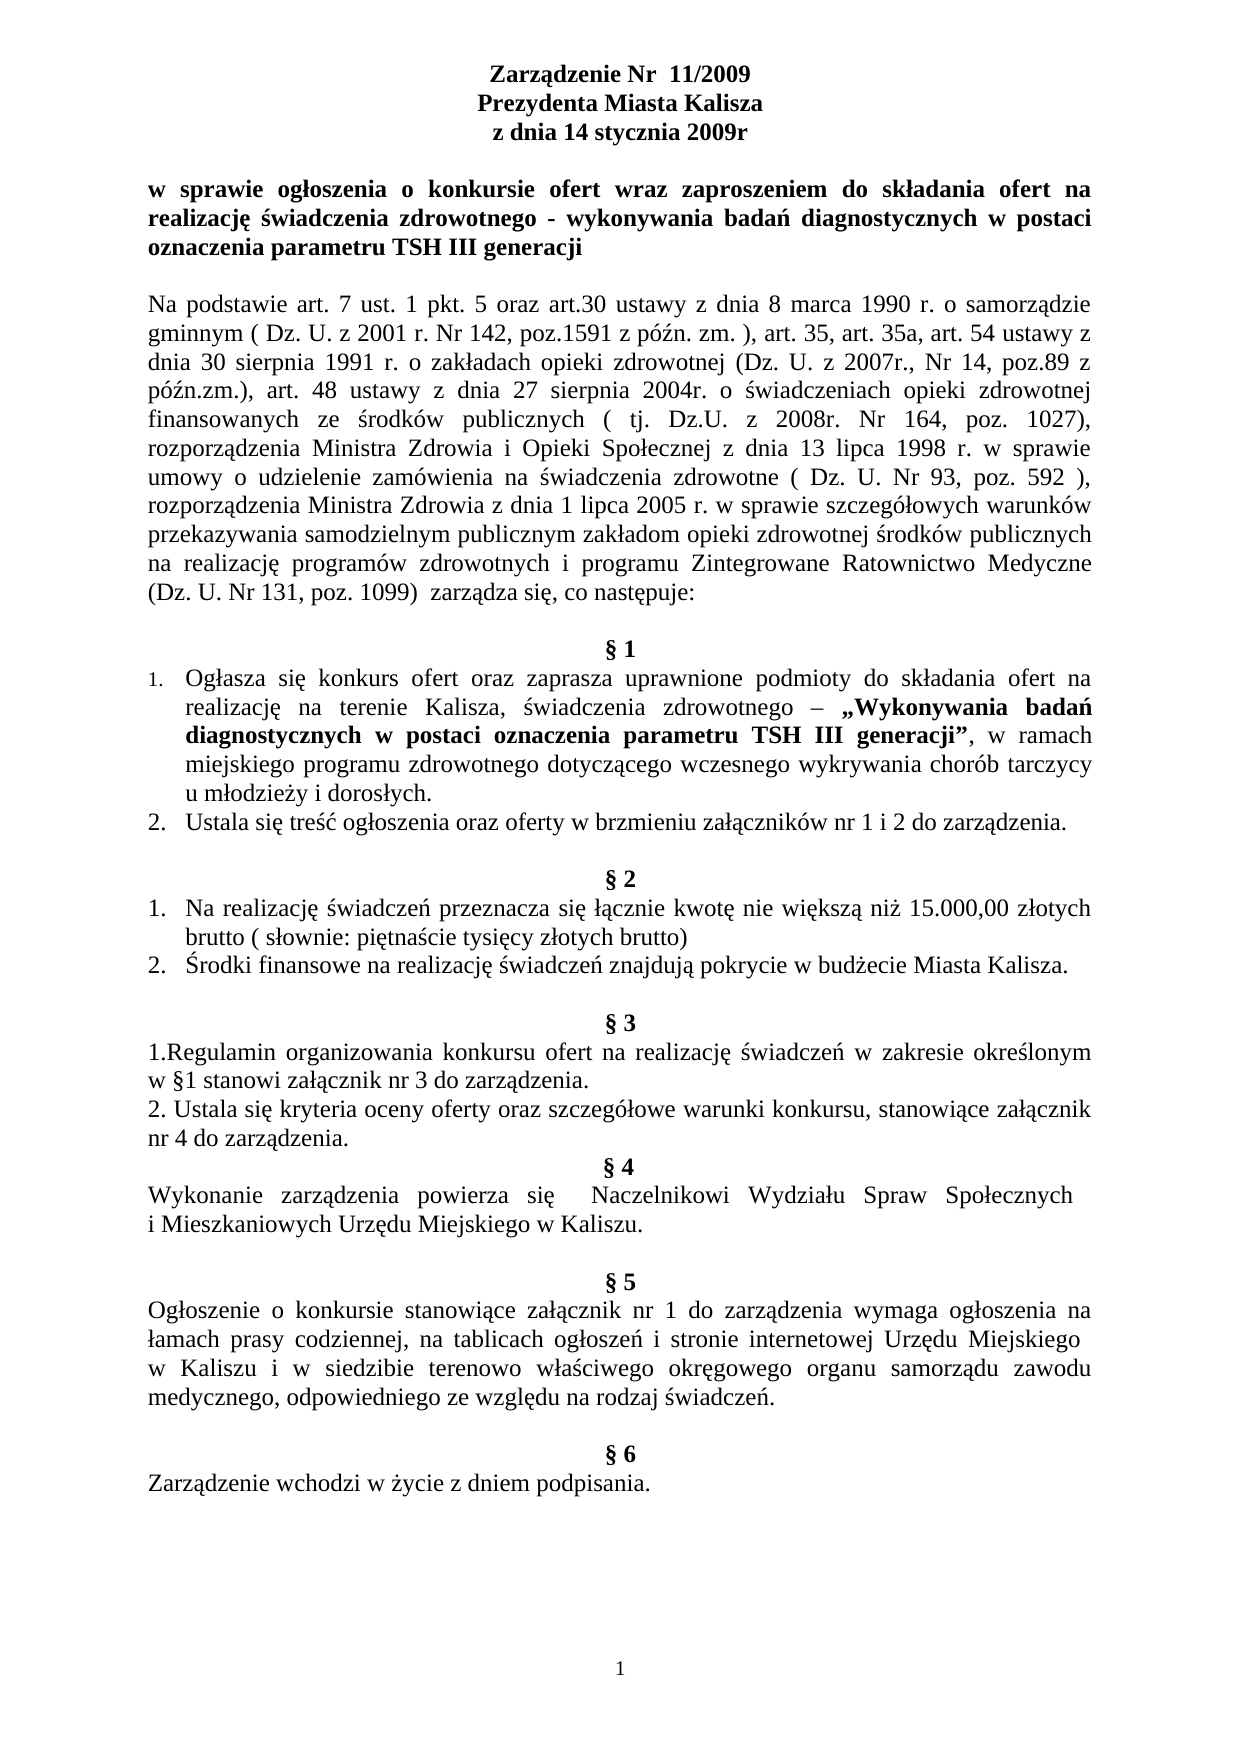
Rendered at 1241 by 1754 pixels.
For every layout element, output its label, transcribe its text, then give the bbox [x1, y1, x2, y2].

text Ogłoszenie o konkursie stanowiące załącznik nr 1 do zarządzenia wymaga ogłoszenia na łamach prasy codziennej, na tablicach ogłoszeń i stronie internetowej Urzędu Miejskiego w Kaliszu i w siedzibie terenowo właściwego okręgowego organu samorządu zawodu medycznego, odpowiedniego ze względu na rodzaj świadczeń. [148, 1295, 1092, 1410]
text 2. Ustala się kryteria oceny oferty oraz szczegółowe warunki konkursu, stanowiące załącznik nr 4 do zarządzenia. [148, 1094, 1092, 1152]
text w sprawie ogłoszenia o konkursie ofert wraz zaproszeniem do składania ofert na realizację świadczenia zdrowotnego - wykonywania badań diagnostycznych w postaci oznaczenia parametru TSH III generacji [148, 174, 1092, 260]
list Środki finansowe na realizację świadczeń znajdują pokrycie w budżecie Miasta Kalisza. [148, 950, 1092, 979]
text § 5 [148, 1267, 1092, 1295]
text Wykonanie zarządzenia powierza się Naczelnikowi Wydziału Spraw Społecznych i Mieszkaniowych Urzędu Miejskiego w Kaliszu. [148, 1180, 1092, 1238]
text Zarządzenie wchodzi w życie z dniem podpisania. [148, 1468, 1092, 1497]
text Prezydenta Miasta Kalisza [148, 88, 1092, 117]
text Zarządzenie Nr 11/2009 [148, 59, 1092, 88]
text § 6 [148, 1439, 1092, 1468]
text § 4 [590, 1152, 1092, 1180]
list Ogłasza się konkurs ofert oraz zaprasza uprawnione podmioty do składania ofert na realizację na terenie Kalisza, świadczenia zdrowotnego – „Wykonywania badań diagnostycznych w postaci oznaczenia parametru TSH III generacji”, w ramach miejskiego programu zdrowotnego dotyczącego wczesnego wykrywania chorób tarczycy u młodzieży i dorosłych. [148, 663, 1092, 807]
text 1.Regulamin organizowania konkursu ofert na realizację świadczeń w zakresie określonym w §1 stanowi załącznik nr 3 do zarządzenia. [148, 1037, 1092, 1094]
text § 1 [148, 634, 1092, 663]
text Na podstawie art. 7 ust. 1 pkt. 5 oraz art.30 ustawy z dnia 8 marca 1990 r. o samorządzie gminnym ( Dz. U. z 2001 r. Nr 142, poz.1591 z późn. zm. ), art. 35, art. 35a, art. 54 ustawy z dnia 30 sierpnia 1991 r. o zakładach opieki zdrowotnej (Dz. U. z 2007r., Nr 14, poz.89 z późn.zm.), art. 48 ustawy z dnia 27 sierpnia 2004r. o świadczeniach opieki zdrowotnej finansowanych ze środków publicznych ( tj. Dz.U. z 2008r. Nr 164, poz. 1027), rozporządzenia Ministra Zdrowia i Opieki Społecznej z dnia 13 lipca 1998 r. w sprawie umowy o udzielenie zamówienia na świadczenia zdrowotne ( Dz. U. Nr 93, poz. 592 ), rozporządzenia Ministra Zdrowia z dnia 1 lipca 2005 r. w sprawie szczegółowych warunków przekazywania samodzielnym publicznym zakładom opieki zdrowotnej środków publicznych na realizację programów zdrowotnych i programu Zintegrowane Ratownictwo Medyczne (Dz. U. Nr 131, poz. 1099) zarządza się, co następuje: [148, 289, 1092, 605]
list Na realizację świadczeń przeznacza się łącznie kwotę nie większą niż 15.000,00 złotych brutto ( słownie: piętnaście tysięcy złotych brutto) [148, 893, 1092, 950]
list Ustala się treść ogłoszenia oraz oferty w brzmieniu załączników nr 1 i 2 do zarządzenia. [148, 807, 1092, 835]
text § 3 [148, 1008, 1092, 1037]
text z dnia 14 stycznia 2009r [148, 117, 1092, 145]
text § 2 [148, 864, 1092, 893]
